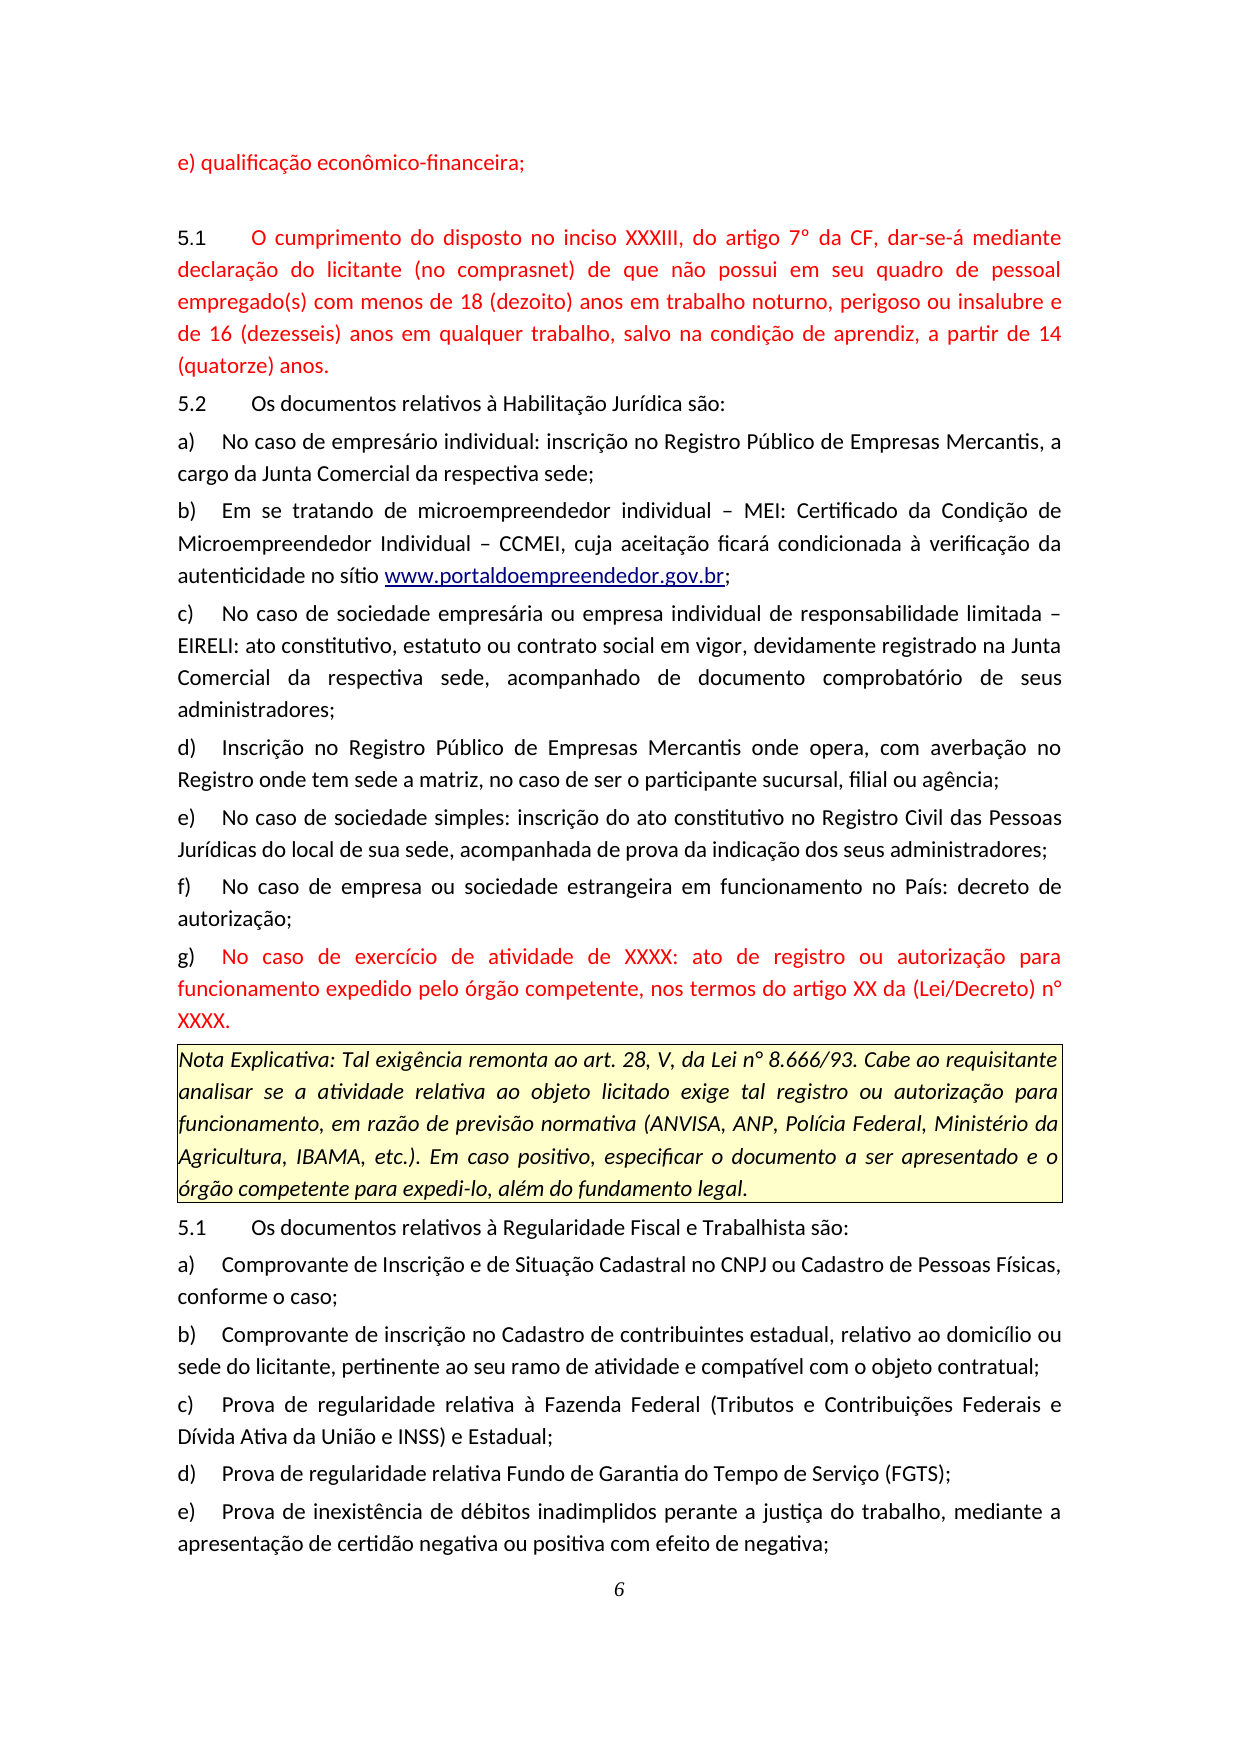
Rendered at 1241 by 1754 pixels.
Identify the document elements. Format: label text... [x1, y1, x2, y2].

list No caso de empresa ou sociedade estrangeira em funcionamento no País: decreto de autorização; [177, 872, 1063, 933]
list Comprovante de inscrição no Cadastro de contribuintes estadual, relativo ao domicílio ou sede do licitante, pertinente ao seu ramo de atividade e compatível com o objeto contratual; [177, 1320, 1063, 1380]
list Os documentos relativos à Regularidade Fiscal e Trabalhista são: [177, 1213, 1063, 1241]
list Inscrição no Registro Público de Empresas Mercantis onde opera, com averbação no Registro onde tem sede a matriz, no caso de ser o participante sucursal, filial ou agência; [177, 733, 1063, 793]
list O cumprimento do disposto no inciso XXXIII, do artigo 7º da CF, dar-se-á mediante declaração do licitante (no comprasnet) de que não possui em seu quadro de pessoal empregado(s) com menos de 18 (dezoito) anos em trabalho noturno, perigoso ou insalubre e de 16 (dezesseis) anos em qualquer trabalho, salvo na condição de aprendiz, a partir de 14 (quatorze) anos. [177, 223, 1063, 380]
list Prova de regularidade relativa Fundo de Garantia do Tempo de Serviço (FGTS); [177, 1459, 1063, 1488]
list No caso de sociedade empresária ou empresa individual de responsabilidade limitada – EIRELI: ato constitutivo, estatuto ou contrato social em vigor, devidamente registrado na Junta Comercial da respectiva sede, acompanhado de documento comprobatório de seus administradores; [177, 599, 1063, 723]
list Os documentos relativos à Habilitação Jurídica são: [177, 389, 1063, 417]
list Comprovante de Inscrição e de Situação Cadastral no CNPJ ou Cadastro de Pessoas Físicas, conforme o caso; [177, 1250, 1063, 1310]
text e) qualificação econômico-financeira; [177, 148, 1069, 176]
list No caso de sociedade simples: inscrição do ato constitutivo no Registro Civil das Pessoas Jurídicas do local de sua sede, acompanhada de prova da indicação dos seus administradores; [177, 803, 1063, 863]
list Prova de inexistência de débitos inadimplidos perante a justiça do trabalho, mediante a apresentação de certidão negativa ou positiva com efeito de negativa; [177, 1497, 1063, 1557]
text Nota Explicativa: Tal exigência remonta ao art. 28, V, da Lei n° 8.666/93. Cabe ao requisitante analisar se a atividade relativa ao objeto licitado exige tal registro ou autorização para funcionamento, em razão de previsão normativa (ANVISA, ANP, Polícia Federal, Ministério da Agricultura, IBAMA, etc.). Em caso positivo, especificar o documento a ser apresentado e o órgão competente para expedi-lo, além do fundamento legal. [178, 1045, 1062, 1202]
list Prova de regularidade relativa à Fazenda Federal (Tributos e Contribuições Federais e Dívida Ativa da União e INSS) e Estadual; [177, 1390, 1063, 1450]
list No caso de empresário individual: inscrição no Registro Público de Empresas Mercantis, a cargo da Junta Comercial da respectiva sede; [177, 427, 1063, 487]
list Em se tratando de microempreendedor individual – MEI: Certificado da Condição de Microempreendedor Individual – CCMEI, cuja aceitação ficará condicionada à verificação da autenticidade no sítio www.portaldoempreendedor.gov.br; [177, 497, 1063, 589]
list No caso de exercício de atividade de XXXX: ato de registro ou autorização para funcionamento expedido pelo órgão competente, nos termos do artigo XX da (Lei/Decreto) n° XXXX. [177, 942, 1063, 1034]
